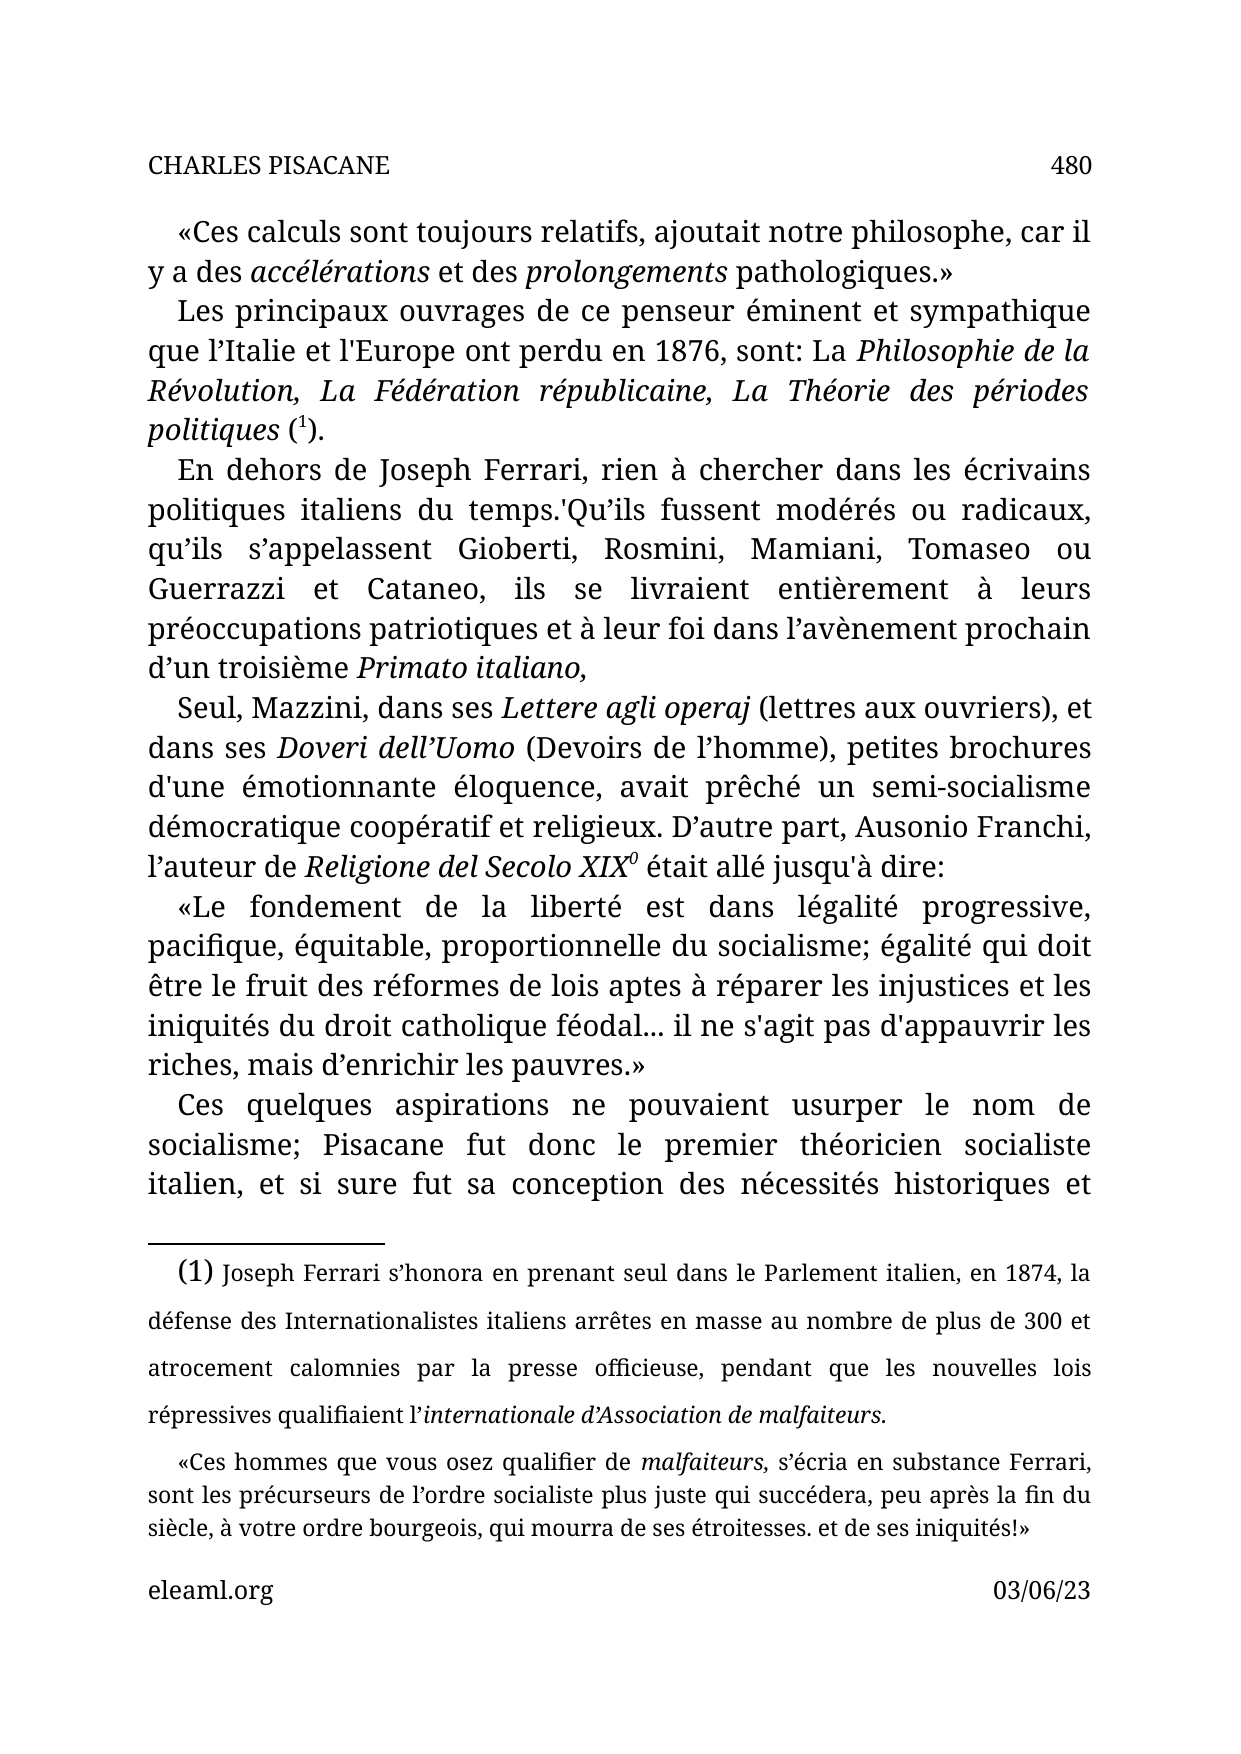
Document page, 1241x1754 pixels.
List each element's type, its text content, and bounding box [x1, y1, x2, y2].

text Ces quelques aspirations ne pouvaient usurper le nom de socialisme; Pisacane fut donc le premier théoricien socialiste italien, et si sure fut sa conception des nécessités historiques et [148, 1084, 1093, 1203]
text En dehors de Joseph Ferrari, rien à chercher dans les écrivains politiques italiens du temps.'Qu’ils fussent modérés ou radicaux, qu’ils s’appelassent Gioberti, Rosmini, Mamiani, Tomaseo ou Guerrazzi et Cataneo, ils se livraient entièrement à leurs préoccupations patriotiques et à leur foi dans l’avènement prochain d’un troisième Primato italiano, [148, 449, 1093, 687]
text «Le fondement de la liberté est dans légalité progressive, pacifique, équitable, proportionnelle du socialisme; égalité qui doit être le fruit des réformes de lois aptes à réparer les injustices et les iniquités du droit catholique féodal... il ne s'agit pas d'appauvrir les riches, mais d’enrichir les pauvres.» [148, 886, 1093, 1084]
text «Ces calculs sont toujours relatifs, ajoutait notre philosophe, car il y a des accélérations et des prolongements pathologiques.» [148, 211, 1093, 291]
text «Ces hommes que vous osez qualifier de malfaiteurs, s’écria en substance Ferrari, sont les précurseurs de l’ordre socialiste plus juste qui succédera, peu après la fin du siècle, à votre ordre bourgeois, qui mourra de ses étroitesses. et de ses iniquités!» [148, 1446, 1093, 1543]
text Les principaux ouvrages de ce penseur éminent et sympathique que l’Italie et l'Europe ont perdu en 1876, sont: La Philosophie de la Révolution, La Fédération républicaine, La Théorie des périodes politiques (). [148, 291, 1093, 449]
text Seul, Mazzini, dans ses Lettere agli operaj (lettres aux ouvriers), et dans ses Doveri dell’Uomo (Devoirs de l’homme), petites brochures d'une émotionnante éloquence, avait prêché un semi-socialisme démocratique coopératif et religieux. D’autre part, Ausonio Franchi, l’auteur de Religione del Secolo XIX0 était allé jusqu'à dire: [148, 687, 1093, 886]
text Joseph Ferrari s’honora en prenant seul dans le Parlement italien, en 1874, la défense des Internationalistes italiens arrêtes en masse au nombre de plus de 300 et atrocement calomnies par la presse officieuse, pendant que les nouvelles lois répressives qualifiaient l’internationale d’Association de malfaiteurs. [148, 1250, 1093, 1430]
